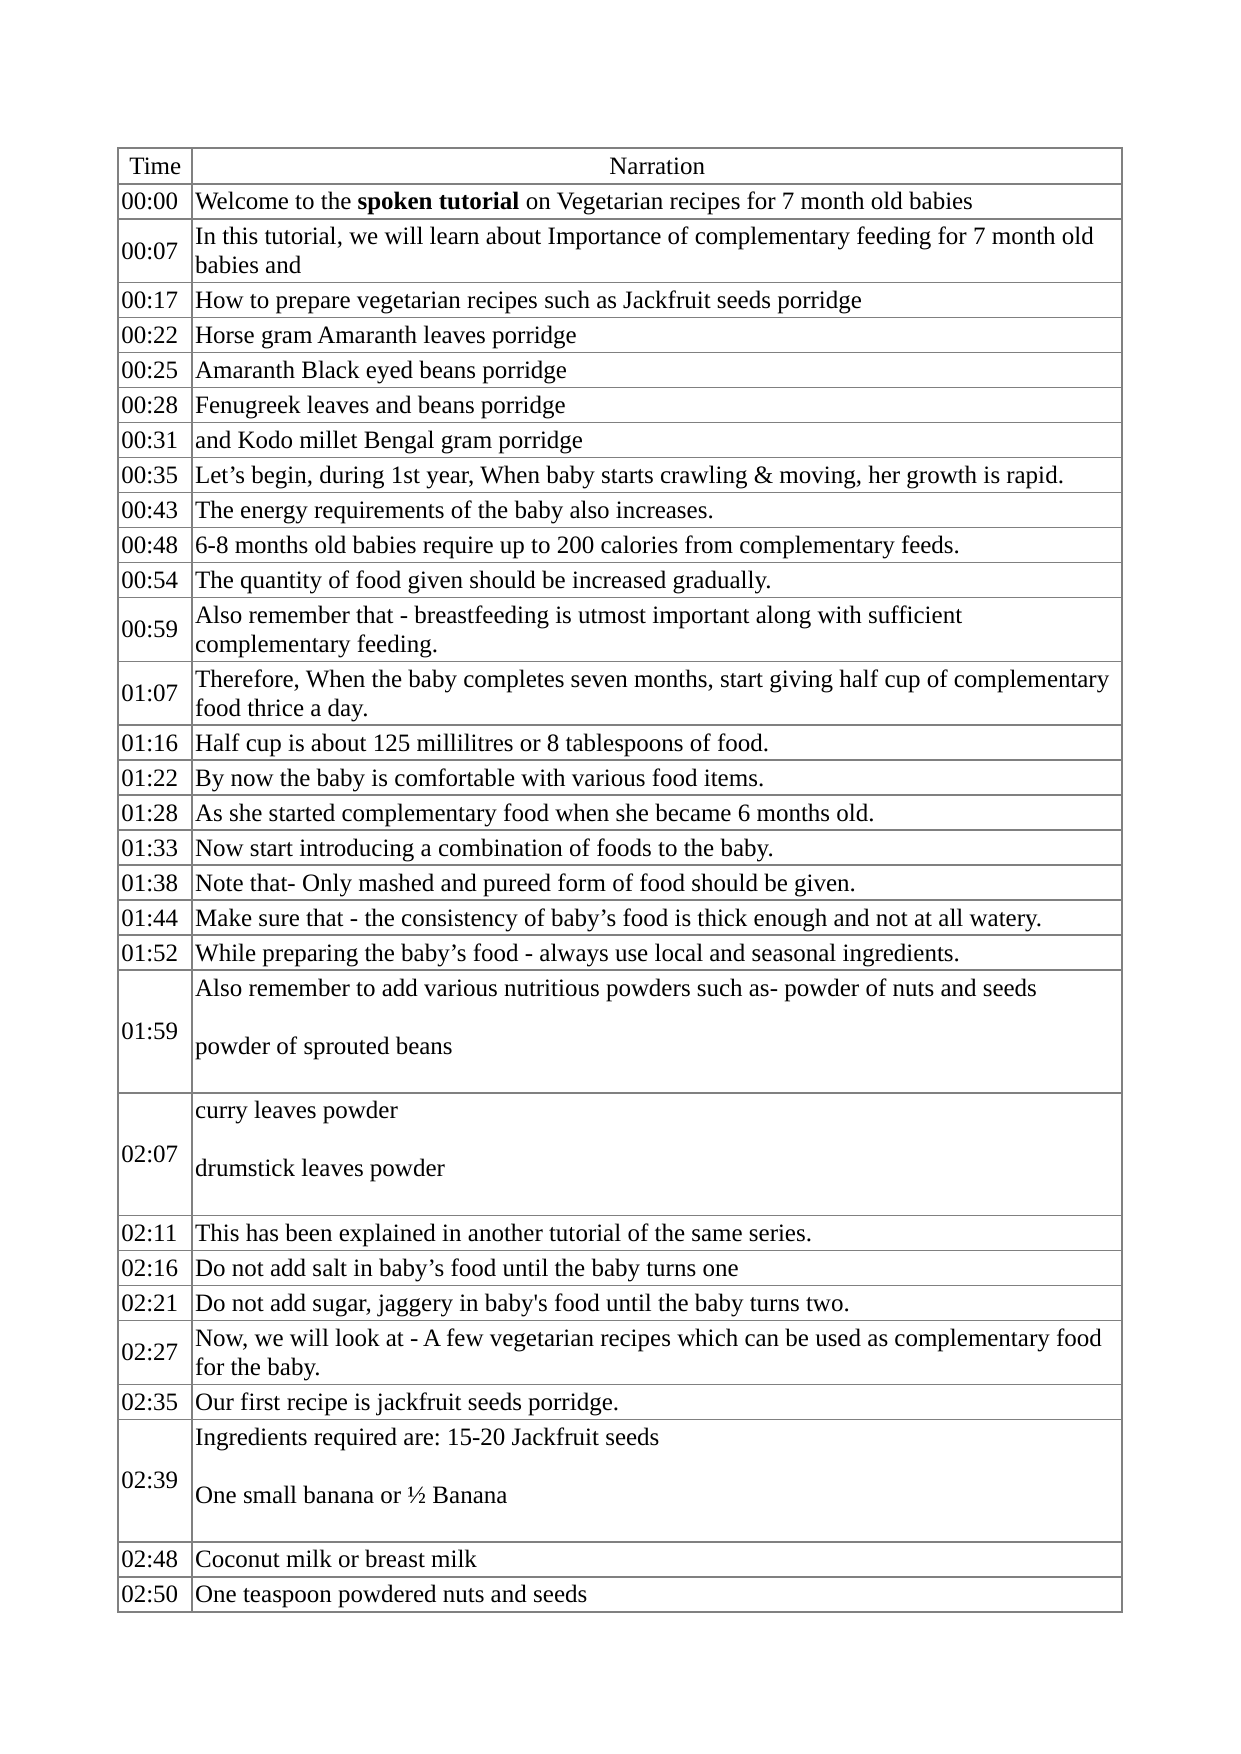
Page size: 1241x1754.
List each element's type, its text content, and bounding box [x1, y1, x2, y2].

table_cell Horse gram Amaranth leaves porridge [193, 318, 1121, 352]
table_cell 01:59 [119, 971, 191, 1092]
table_cell 00:07 [119, 220, 191, 282]
table_cell The energy requirements of the baby also increases. [193, 493, 1121, 527]
table_cell 02:27 [119, 1321, 191, 1383]
table_cell As she started complementary food when she became 6 months old. [193, 796, 1121, 829]
table_cell Amaranth Black eyed beans porridge [193, 353, 1121, 387]
table_cell 02:16 [119, 1251, 191, 1285]
table_cell Also remember to add various nutritious powders such as- powder of nuts and seeds powder of sprouted beans [193, 971, 1121, 1092]
table_cell 02:39 [119, 1420, 191, 1541]
table_cell By now the baby is comfortable with various food items. [193, 761, 1121, 794]
table_cell Also remember that - breastfeeding is utmost important along with sufficient complementary feeding. [193, 598, 1121, 661]
table_cell 00:48 [119, 528, 191, 562]
table_header Time [119, 149, 191, 183]
table_cell This has been explained in another tutorial of the same series. [193, 1216, 1121, 1250]
table_cell 01:16 [119, 726, 191, 759]
table_cell and Kodo millet Bengal gram porridge [193, 423, 1121, 457]
table_cell While preparing the baby’s food - always use local and seasonal ingredients. [193, 936, 1121, 969]
table_cell 00:54 [119, 563, 191, 597]
table_cell 00:43 [119, 493, 191, 527]
table_cell Coconut milk or breast milk [193, 1543, 1121, 1576]
table_cell 00:31 [119, 423, 191, 457]
table_cell Let’s begin, during 1st year, When baby starts crawling & moving, her growth is rapid. [193, 458, 1121, 492]
table_cell Ingredients required are: 15-20 Jackfruit seeds One small banana or ½ Banana [193, 1420, 1121, 1541]
table_cell Welcome to the spoken tutorial on Vegetarian recipes for 7 month old babies [193, 185, 1121, 218]
table_cell 01:33 [119, 831, 191, 864]
table_cell Fenugreek leaves and beans porridge [193, 388, 1121, 422]
table_cell In this tutorial, we will learn about Importance of complementary feeding for 7 month old babies and [193, 220, 1121, 282]
table_cell Half cup is about 125 millilitres or 8 tablespoons of food. [193, 726, 1121, 759]
table_cell 01:44 [119, 901, 191, 934]
table_cell 02:50 [119, 1578, 191, 1611]
table_cell 00:28 [119, 388, 191, 422]
table_cell 6-8 months old babies require up to 200 calories from complementary feeds. [193, 528, 1121, 562]
table_cell 01:07 [119, 662, 191, 724]
table_cell 02:11 [119, 1216, 191, 1250]
table_cell 01:52 [119, 936, 191, 969]
table_cell 00:35 [119, 458, 191, 492]
table_cell curry leaves powder drumstick leaves powder [193, 1094, 1121, 1215]
table_cell The quantity of food given should be increased gradually. [193, 563, 1121, 597]
table_cell 01:28 [119, 796, 191, 829]
table_cell Now start introducing a combination of foods to the baby. [193, 831, 1121, 864]
table_cell 02:35 [119, 1385, 191, 1418]
table_cell 02:48 [119, 1543, 191, 1576]
table_cell 01:22 [119, 761, 191, 794]
table_cell Therefore, When the baby completes seven months, start giving half cup of complementary food thrice a day. [193, 662, 1121, 724]
table_cell 00:17 [119, 283, 191, 317]
table_cell 00:00 [119, 185, 191, 218]
table_cell Do not add salt in baby’s food until the baby turns one [193, 1251, 1121, 1285]
table_cell 00:22 [119, 318, 191, 352]
table_cell How to prepare vegetarian recipes such as Jackfruit seeds porridge [193, 283, 1121, 317]
table_header Narration [193, 149, 1121, 183]
table_cell 02:07 [119, 1094, 191, 1215]
table_cell Do not add sugar, jaggery in baby's food until the baby turns two. [193, 1286, 1121, 1320]
table_cell Now, we will look at - A few vegetarian recipes which can be used as complementary food for the baby. [193, 1321, 1121, 1383]
table_cell 00:59 [119, 598, 191, 661]
table_cell Our first recipe is jackfruit seeds porridge. [193, 1385, 1121, 1418]
table_cell 02:21 [119, 1286, 191, 1320]
table_cell Make sure that - the consistency of baby’s food is thick enough and not at all watery. [193, 901, 1121, 934]
table_cell 01:38 [119, 866, 191, 899]
table_cell Note that- Only mashed and pureed form of food should be given. [193, 866, 1121, 899]
table_cell One teaspoon powdered nuts and seeds [193, 1578, 1121, 1611]
table_cell 00:25 [119, 353, 191, 387]
